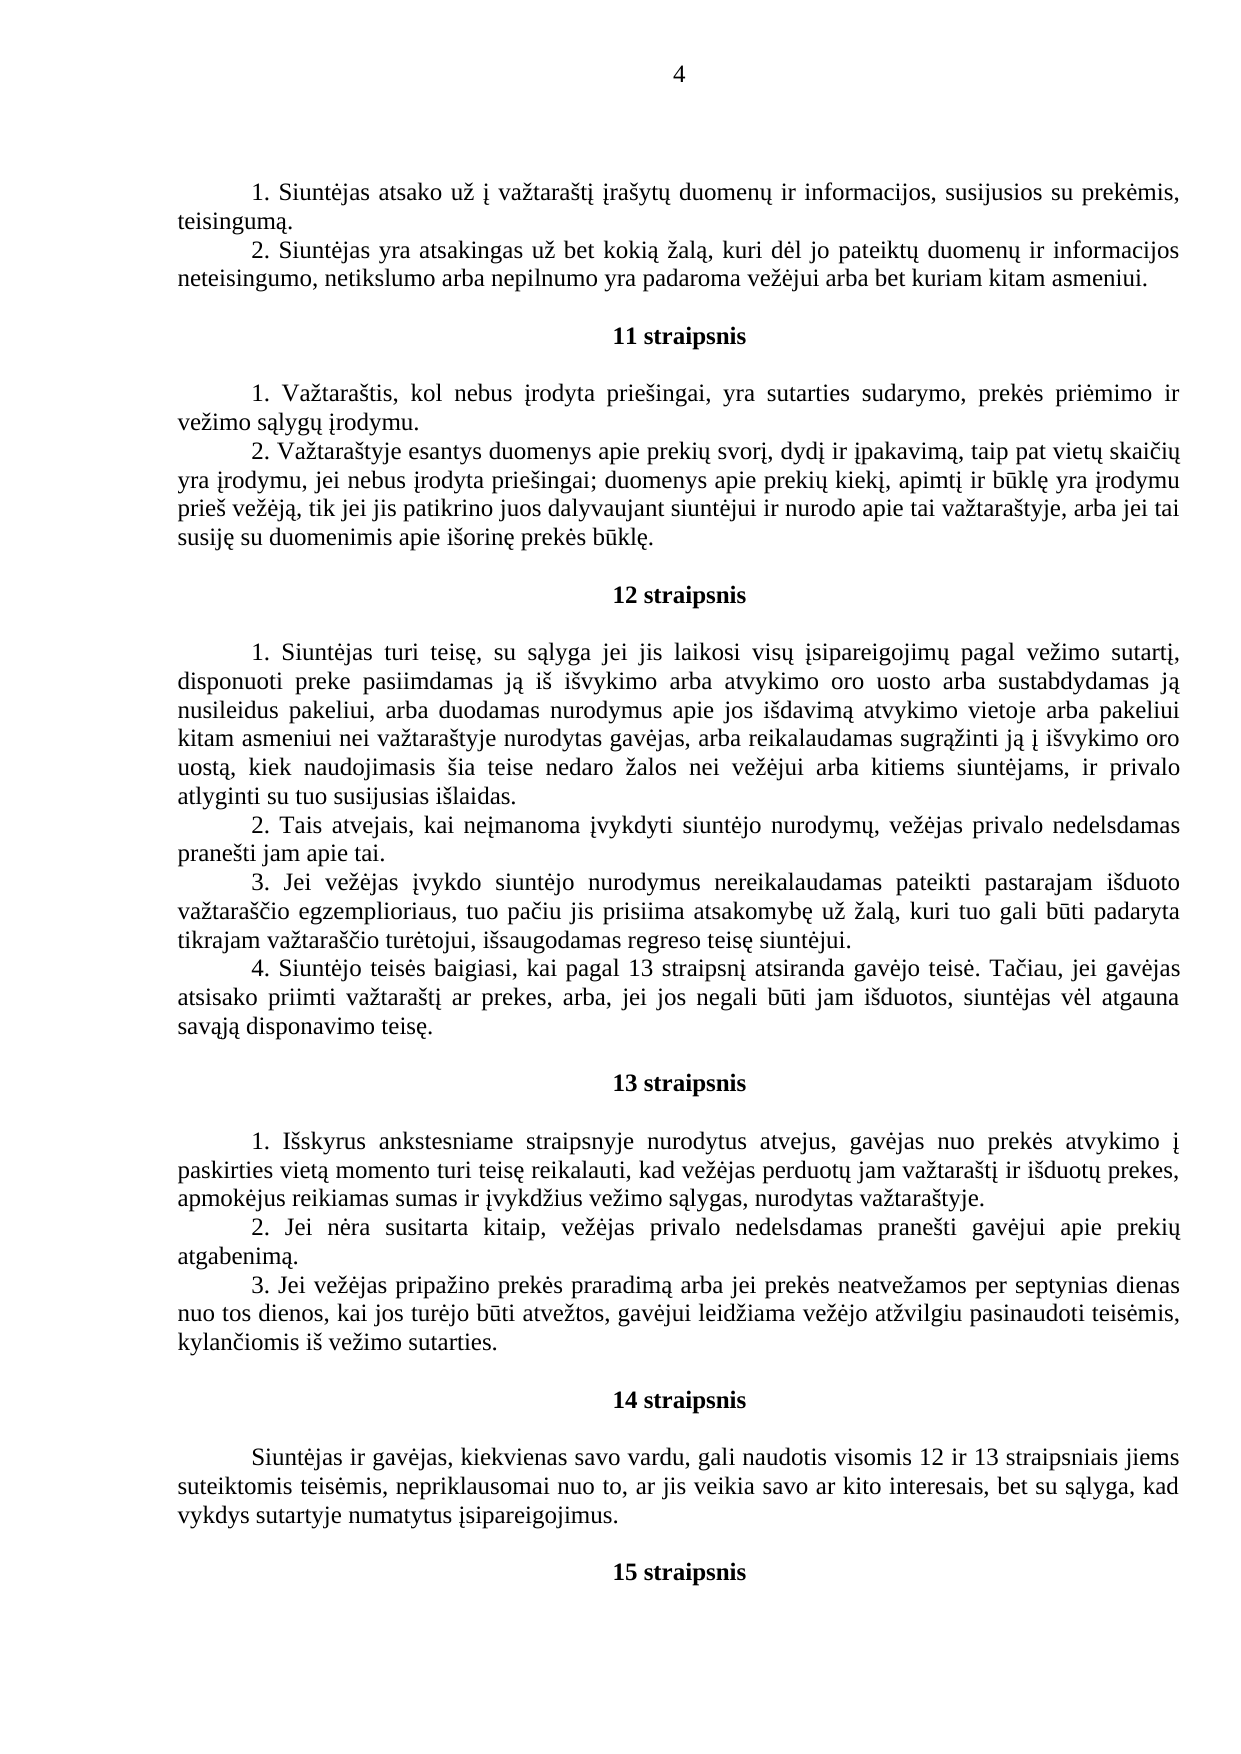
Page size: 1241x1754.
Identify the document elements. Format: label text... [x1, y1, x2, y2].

text 2. Siuntėjas yra atsakingas už bet kokią žalą, kuri dėl jo pateiktų duomenų ir informacijos neteisingumo, netikslumo arba nepilnumo yra padaroma vežėjui arba bet kuriam kitam asmeniui. [177, 235, 1181, 292]
text 1. Siuntėjas turi teisę, su sąlyga jei jis laikosi visų įsipareigojimų pagal vežimo sutartį, disponuoti preke pasiimdamas ją iš išvykimo arba atvykimo oro uosto arba sustabdydamas ją nusileidus pakeliui, arba duodamas nurodymus apie jos išdavimą atvykimo vietoje arba pakeliui kitam asmeniui nei važtaraštyje nurodytas gavėjas, arba reikalaudamas sugrąžinti ją į išvykimo oro uostą, kiek naudojimasis šia teise nedaro žalos nei vežėjui arba kitiems siuntėjams, ir privalo atlyginti su tuo susijusias išlaidas. [177, 637, 1181, 810]
text 1. Išskyrus ankstesniame straipsnyje nurodytus atvejus, gavėjas nuo prekės atvykimo į paskirties vietą momento turi teisę reikalauti, kad vežėjas perduotų jam važtaraštį ir išduotų prekes, apmokėjus reikiamas sumas ir įvykdžius vežimo sąlygas, nurodytas važtaraštyje. [177, 1126, 1181, 1212]
text 13 straipsnis [177, 1068, 1181, 1097]
text 3. Jei vežėjas įvykdo siuntėjo nurodymus nereikalaudamas pateikti pastarajam išduoto važtaraščio egzemplioriaus, tuo pačiu jis prisiima atsakomybę už žalą, kuri tuo gali būti padaryta tikrajam važtaraščio turėtojui, išsaugodamas regreso teisę siuntėjui. [177, 867, 1181, 953]
text 1. Siuntėjas atsako už į važtaraštį įrašytų duomenų ir informacijos, susijusios su prekėmis, teisingumą. [177, 177, 1181, 235]
text 3. Jei vežėjas pripažino prekės praradimą arba jei prekės neatvežamos per septynias dienas nuo tos dienos, kai jos turėjo būti atvežtos, gavėjui leidžiama vežėjo atžvilgiu pasinaudoti teisėmis, kylančiomis iš vežimo sutarties. [177, 1270, 1181, 1356]
text 2. Jei nėra susitarta kitaip, vežėjas privalo nedelsdamas pranešti gavėjui apie prekių atgabenimą. [177, 1212, 1181, 1270]
text 11 straipsnis [177, 321, 1181, 350]
text 14 straipsnis [177, 1385, 1181, 1413]
text 2. Tais atvejais, kai neįmanoma įvykdyti siuntėjo nurodymų, vežėjas privalo nedelsdamas pranešti jam apie tai. [177, 810, 1181, 867]
text 15 straipsnis [177, 1557, 1181, 1586]
text 1. Važtaraštis, kol nebus įrodyta priešingai, yra sutarties sudarymo, prekės priėmimo ir vežimo sąlygų įrodymu. [177, 378, 1181, 436]
text 2. Važtaraštyje esantys duomenys apie prekių svorį, dydį ir įpakavimą, taip pat vietų skaičių yra įrodymu, jei nebus įrodyta priešingai; duomenys apie prekių kiekį, apimtį ir būklę yra įrodymu prieš vežėją, tik jei jis patikrino juos dalyvaujant siuntėjui ir nurodo apie tai važtaraštyje, arba jei tai susiję su duomenimis apie išorinę prekės būklę. [177, 436, 1181, 551]
text 12 straipsnis [177, 580, 1181, 608]
text Siuntėjas ir gavėjas, kiekvienas savo vardu, gali naudotis visomis 12 ir 13 straipsniais jiems suteiktomis teisėmis, nepriklausomai nuo to, ar jis veikia savo ar kito interesais, bet su sąlyga, kad vykdys sutartyje numatytus įsipareigojimus. [177, 1442, 1181, 1528]
text 4. Siuntėjo teisės baigiasi, kai pagal 13 straipsnį atsiranda gavėjo teisė. Tačiau, jei gavėjas atsisako priimti važtaraštį ar prekes, arba, jei jos negali būti jam išduotos, siuntėjas vėl atgauna savąją disponavimo teisę. [177, 953, 1181, 1040]
